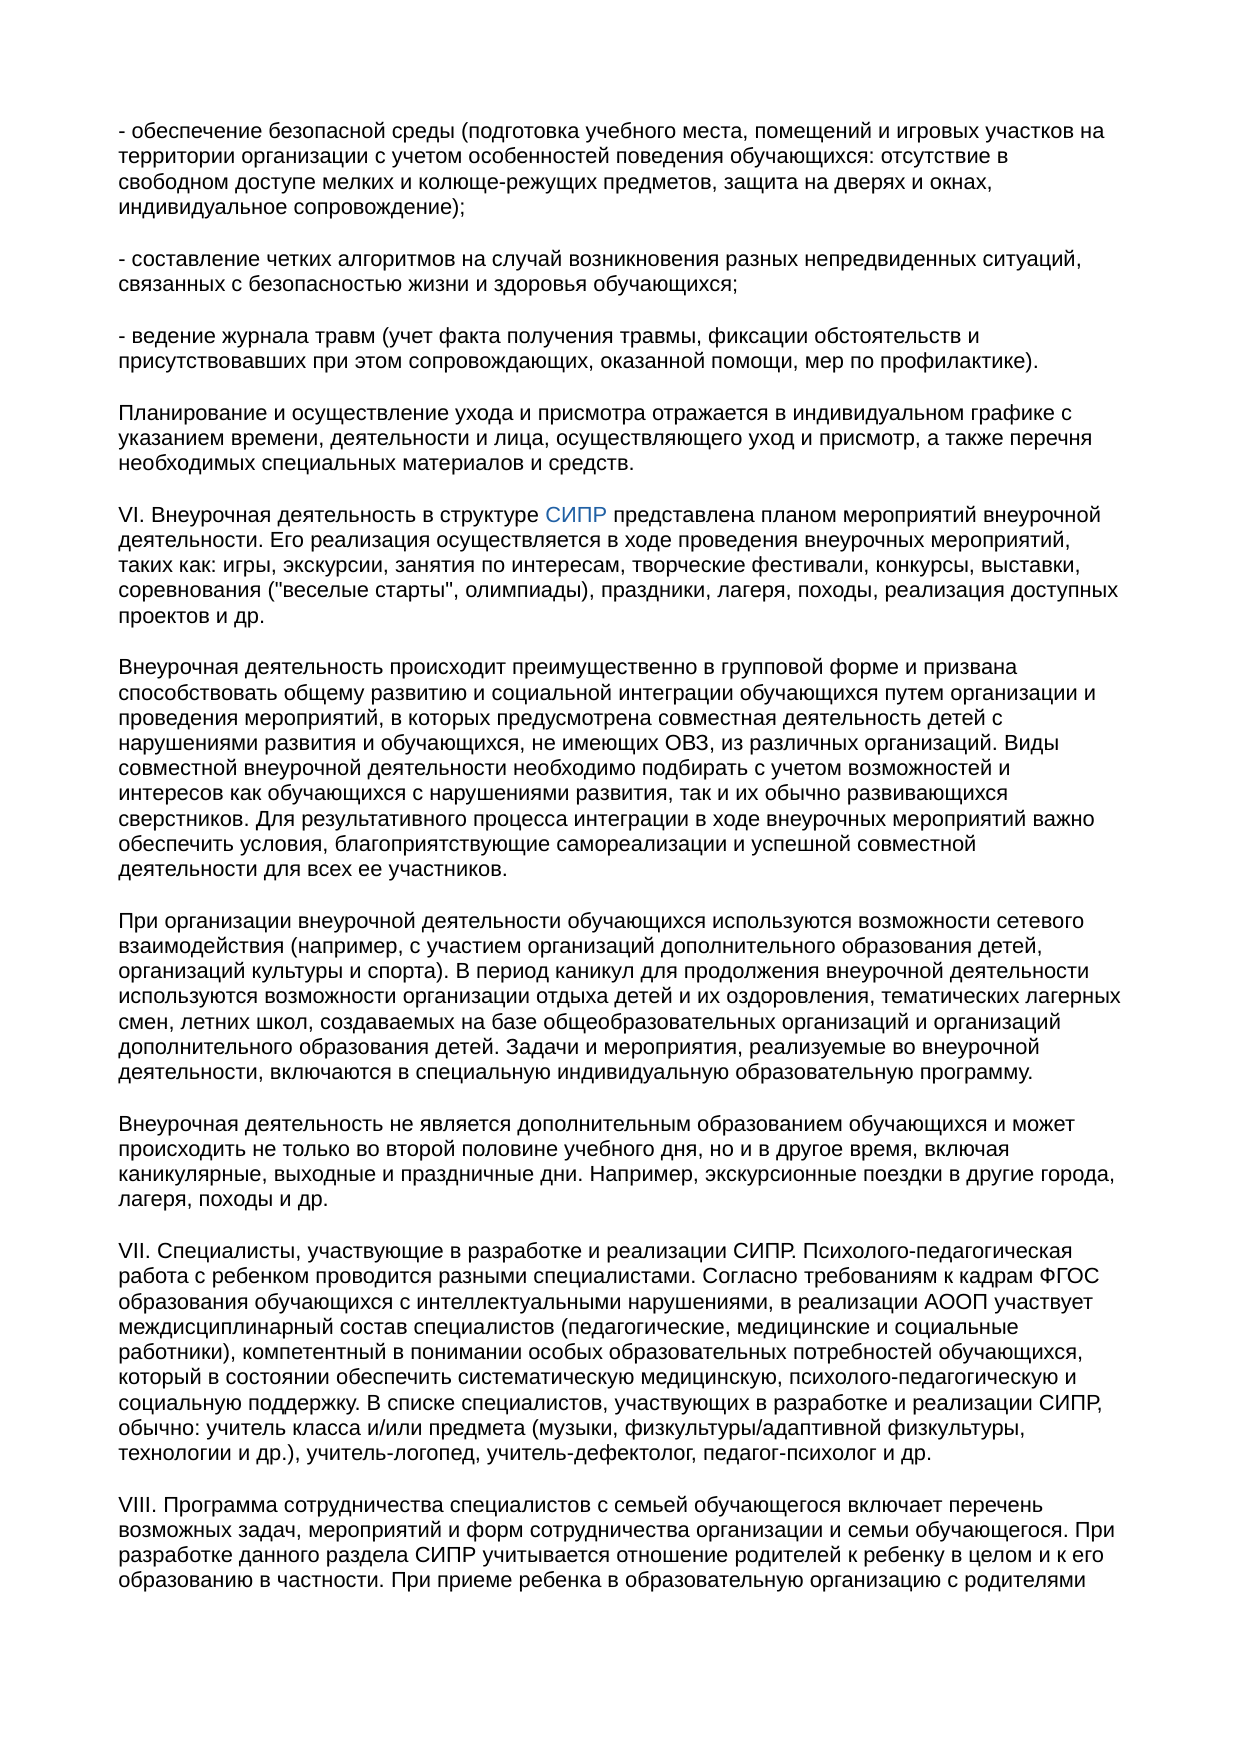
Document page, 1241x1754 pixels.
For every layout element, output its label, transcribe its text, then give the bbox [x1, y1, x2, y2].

text Внеурочная деятельность происходит преимущественно в групповой форме и призвана способствовать общему развитию и социальной интеграции обучающихся путем организации и проведения мероприятий, в которых предусмотрена совместная деятельность детей с нарушениями развития и обучающихся, не имеющих ОВЗ, из различных организаций. Виды совместной внеурочной деятельности необходимо подбирать с учетом возможностей и интересов как обучающихся с нарушениями развития, так и их обычно развивающихся сверстников. Для результативного процесса интеграции в ходе внеурочных мероприятий важно обеспечить условия, благоприятствующие самореализации и успешной совместной деятельности для всех ее участников. [118, 654, 1122, 881]
text - обеспечение безопасной среды (подготовка учебного места, помещений и игровых участков на территории организации с учетом особенностей поведения обучающихся: отсутствие в свободном доступе мелких и колюще-режущих предметов, защита на дверях и окнах, индивидуальное сопровождение); [118, 118, 1122, 219]
text VIII. Программа сотрудничества специалистов с семьей обучающегося включает перечень возможных задач, мероприятий и форм сотрудничества организации и семьи обучающегося. При разработке данного раздела СИПР учитывается отношение родителей к ребенку в целом и к его образованию в частности. При приеме ребенка в образовательную организацию с родителями [118, 1492, 1122, 1592]
text Планирование и осуществление ухода и присмотра отражается в индивидуальном графике с указанием времени, деятельности и лица, осуществляющего уход и присмотр, а также перечня необходимых специальных материалов и средств. [118, 399, 1122, 475]
text - составление четких алгоритмов на случай возникновения разных непредвиденных ситуаций, связанных с безопасностью жизни и здоровья обучающихся; [118, 246, 1122, 296]
text Внеурочная деятельность не является дополнительным образованием обучающихся и может происходить не только во второй половине учебного дня, но и в другое время, включая каникулярные, выходные и праздничные дни. Например, экскурсионные поездки в другие города, лагеря, походы и др. [118, 1111, 1122, 1212]
text - ведение журнала травм (учет факта получения травмы, фиксации обстоятельств и присутствовавших при этом сопровождающих, оказанной помощи, мер по профилактике). [118, 322, 1122, 373]
text При организации внеурочной деятельности обучающихся используются возможности сетевого взаимодействия (например, с участием организаций дополнительного образования детей, организаций культуры и спорта). В период каникул для продолжения внеурочной деятельности используются возможности организации отдыха детей и их оздоровления, тематических лагерных смен, летних школ, создаваемых на базе общеобразовательных организаций и организаций дополнительного образования детей. Задачи и мероприятия, реализуемые во внеурочной деятельности, включаются в специальную индивидуальную образовательную программу. [118, 908, 1122, 1084]
text VI. Внеурочная деятельность в структуре СИПР представлена планом мероприятий внеурочной деятельности. Его реализация осуществляется в ходе проведения внеурочных мероприятий, таких как: игры, экскурсии, занятия по интересам, творческие фестивали, конкурсы, выставки, соревнования ("веселые старты", олимпиады), праздники, лагеря, походы, реализация доступных проектов и др. [118, 502, 1122, 628]
text VII. Специалисты, участвующие в разработке и реализации СИПР. Психолого-педагогическая работа с ребенком проводится разными специалистами. Согласно требованиям к кадрам ФГОС образования обучающихся с интеллектуальными нарушениями, в реализации АООП участвует междисциплинарный состав специалистов (педагогические, медицинские и социальные работники), компетентный в понимании особых образовательных потребностей обучающихся, который в состоянии обеспечить систематическую медицинскую, психолого-педагогическую и социальную поддержку. В списке специалистов, участвующих в разработке и реализации СИПР, обычно: учитель класса и/или предмета (музыки, физкультуры/адаптивной физкультуры, технологии и др.), учитель-логопед, учитель-дефектолог, педагог-психолог и др. [118, 1238, 1122, 1465]
